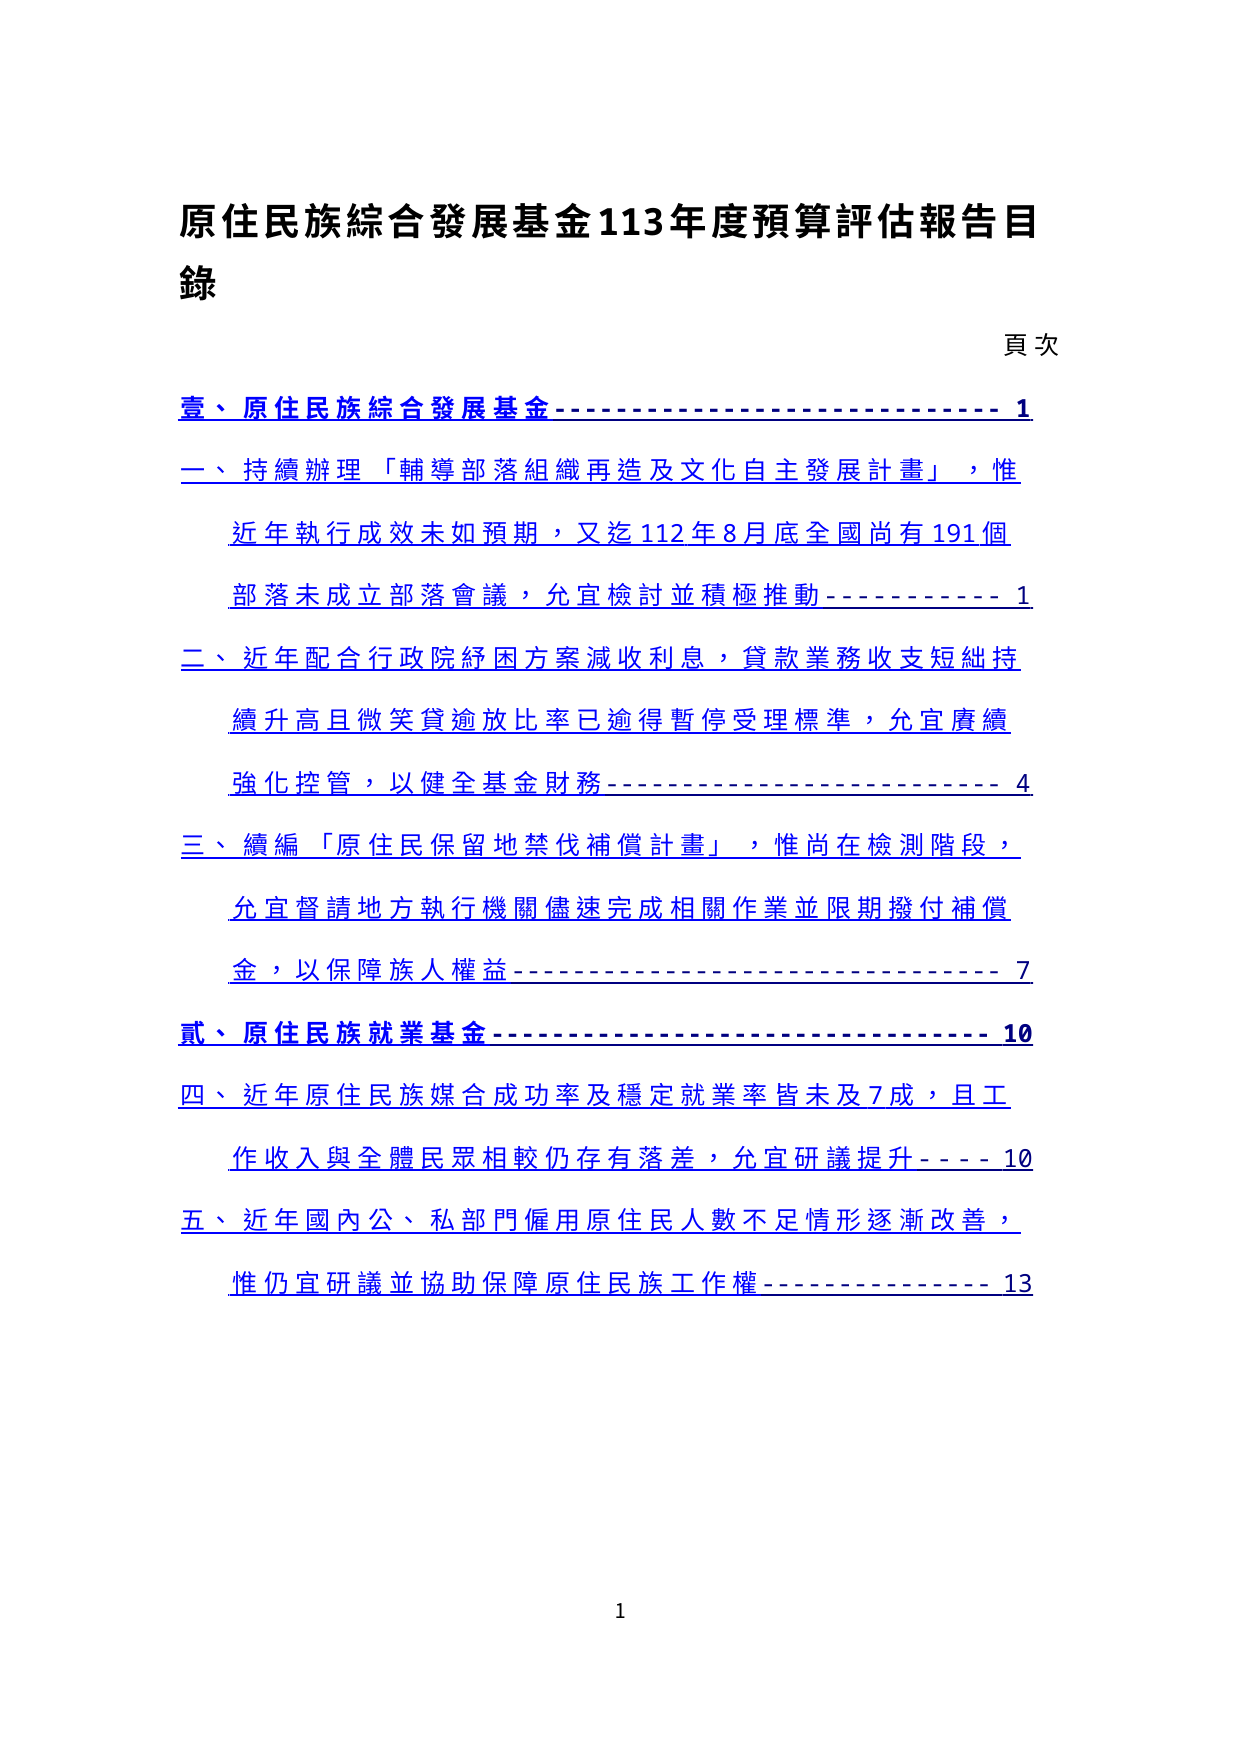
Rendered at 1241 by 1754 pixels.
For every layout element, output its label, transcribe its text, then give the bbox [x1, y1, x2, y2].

text 頁次 [236, 302, 1063, 365]
text [177, 420, 1033, 427]
text 貳、原住民族就業基金 10 [177, 990, 1033, 1044]
text 五、近年國內公、私部門僱用原住民人數不足情形逐漸改善，惟仍宜研議並協助保障原住民族工作權 13 [177, 1177, 1033, 1302]
text 原住民族綜合發展基金113年度預算評估報告目錄 [177, 177, 1063, 302]
text 三、續編「原住民保留地禁伐補償計畫」，惟尚在檢測階段，允宜督請地方執行機關儘速完成相關作業並限期撥付補償金，以保障族人權益 7 [177, 802, 1033, 990]
text [177, 1045, 1033, 1052]
text 二、近年配合行政院紓困方案減收利息，貸款業務收支短絀持續升高且微笑貸逾放比率已逾得暫停受理標準，允宜賡續強化控管，以健全基金財務 4 [177, 615, 1033, 802]
text 一、持續辦理「輔導部落組織再造及文化自主發展計畫」，惟近年執行成效未如預期，又迄112年8月底全國尚有191個部落未成立部落會議，允宜檢討並積極推動 1 [177, 427, 1033, 615]
text 四、近年原住民族媒合成功率及穩定就業率皆未及7成，且工作收入與全體民眾相較仍存有落差，允宜研議提升 10 [177, 1052, 1033, 1177]
text 壹、原住民族綜合發展基金 1 [177, 365, 1033, 419]
